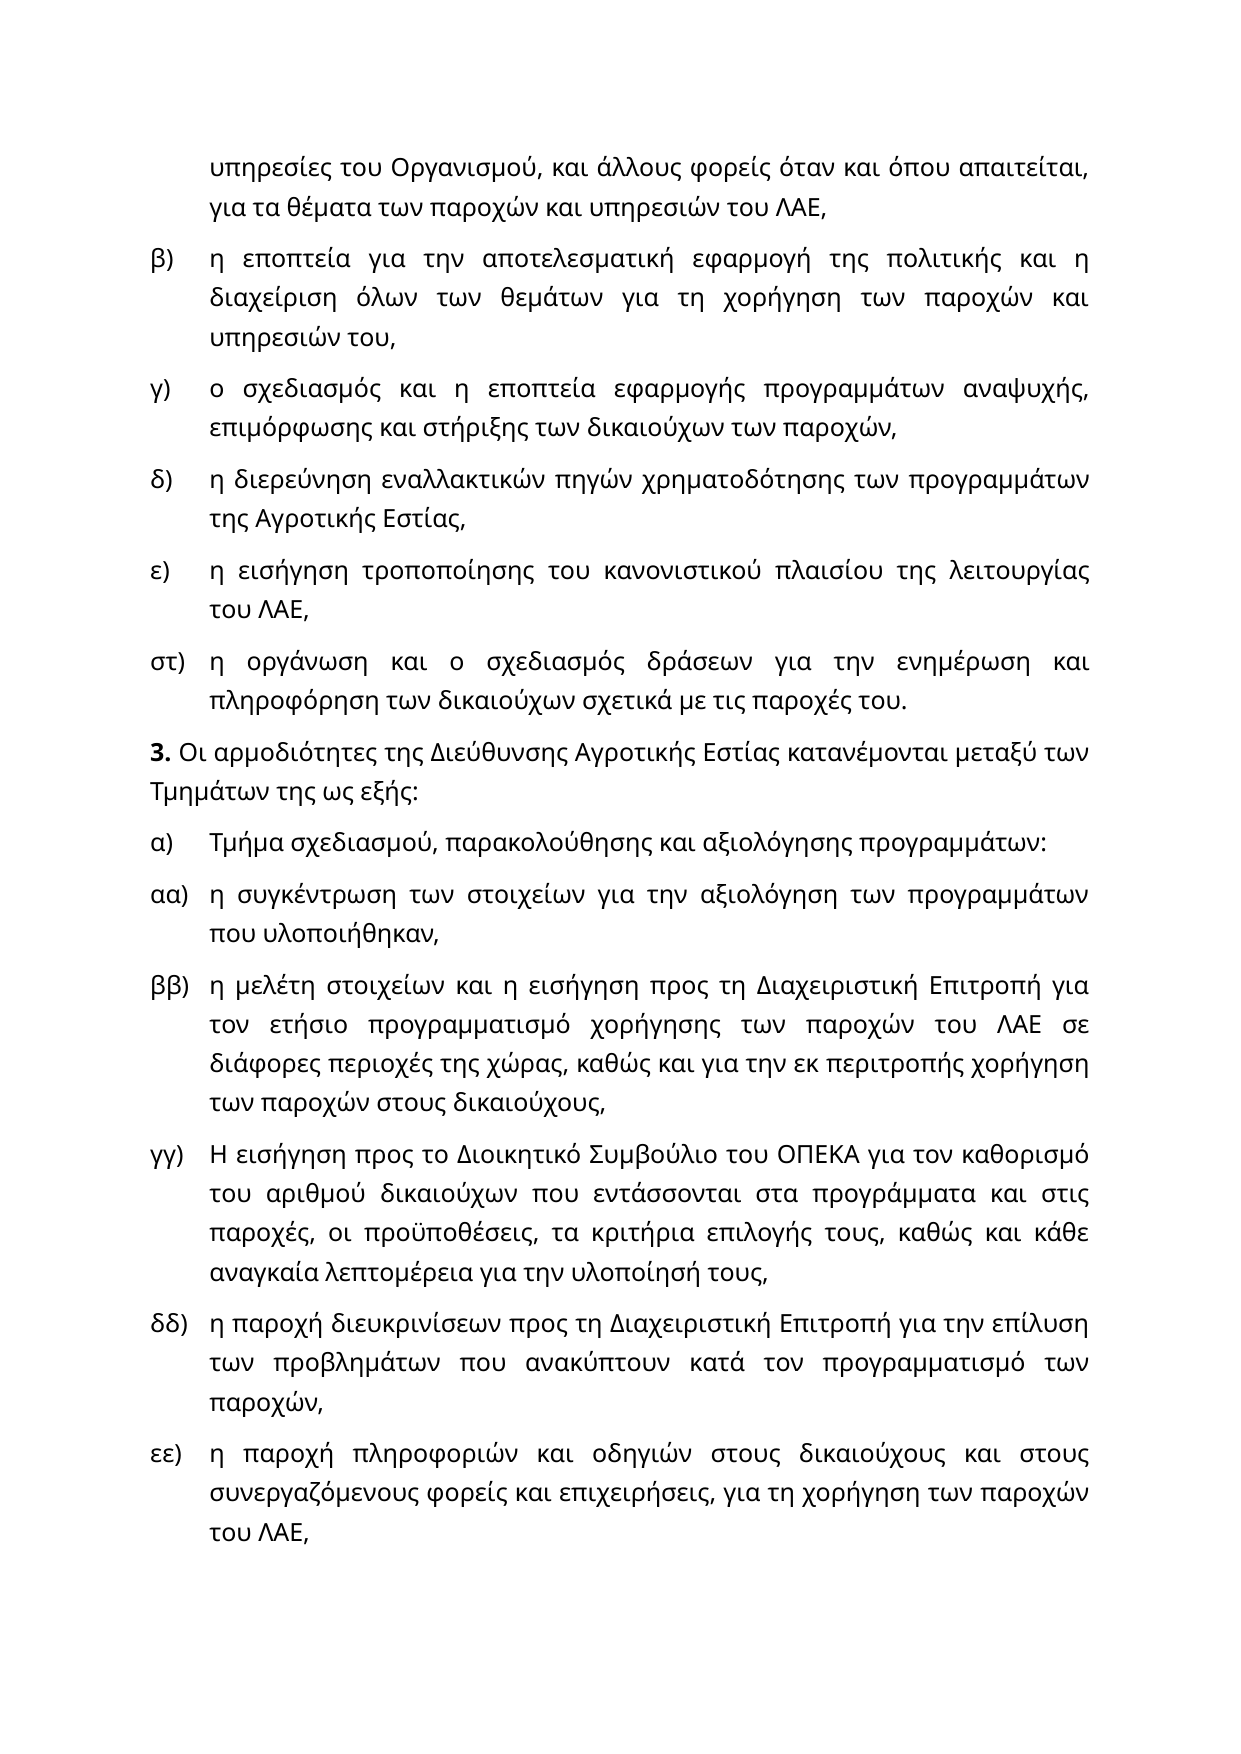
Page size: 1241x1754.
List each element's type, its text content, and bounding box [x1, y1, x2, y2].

list γ) ο σχεδιασμός και η εποπτεία εφαρμογής προγραμμάτων αναψυχής, επιμόρφωσης και στήριξης των δικαιούχων των παροχών, [150, 371, 1090, 444]
list εε) η παροχή πληροφοριών και οδηγιών στους δικαιούχους και στους συνεργαζόμενους φορείς και επιχειρήσεις, για τη χορήγηση των παροχών του ΛΑΕ, [150, 1436, 1090, 1548]
list δ) η διερεύνηση εναλλακτικών πηγών χρηματοδότησης των προγραμμάτων της Αγροτικής Εστίας, [150, 462, 1090, 535]
list στ) η οργάνωση και ο σχεδιασμός δράσεων για την ενημέρωση και πληροφόρηση των δικαιούχων σχετικά με τις παροχές του. [150, 643, 1090, 717]
list υπηρεσίες του Οργανισμού, και άλλους φορείς όταν και όπου απαιτείται, για τα θέματα των παροχών και υπηρεσιών του ΛΑΕ, [150, 150, 1090, 223]
list ε) η εισήγηση τροποποίησης του κανονιστικού πλαισίου της λειτουργίας του ΛΑΕ, [150, 552, 1090, 626]
list β) η εποπτεία για την αποτελεσματική εφαρμογή της πολιτικής και η διαχείριση όλων των θεμάτων για τη χορήγηση των παροχών και υπηρεσιών του, [150, 241, 1090, 353]
list δδ) η παροχή διευκρινίσεων προς τη Διαχειριστική Επιτροπή για την επίλυση των προβλημάτων που ανακύπτουν κατά τον προγραμματισμό των παροχών, [150, 1306, 1090, 1418]
list α) Τμήμα σχεδιασμού, παρακολούθησης και αξιολόγησης προγραμμάτων: [150, 825, 1090, 859]
text 3. Οι αρμοδιότητες της Διεύθυνσης Αγροτικής Εστίας κατανέμονται μεταξύ των Τμημάτων της ως εξής: [150, 734, 1090, 807]
list αα) η συγκέντρωση των στοιχείων για την αξιολόγηση των προγραμμάτων που υλοποιήθηκαν, [150, 877, 1090, 950]
list ββ) η μελέτη στοιχείων και η εισήγηση προς τη Διαχειριστική Επιτροπή για τον ετήσιο προγραμματισμό χορήγησης των παροχών του ΛΑΕ σε διάφορες περιοχές της χώρας, καθώς και για την εκ περιτροπής χορήγηση των παροχών στους δικαιούχους, [150, 967, 1090, 1119]
list γγ) Η εισήγηση προς το Διοικητικό Συμβούλιο του ΟΠΕΚΑ για τον καθορισμό του αριθμού δικαιούχων που εντάσσονται στα προγράμματα και στις παροχές, οι προϋποθέσεις, τα κριτήρια επιλογής τους, καθώς και κάθε αναγκαία λεπτομέρεια για την υλοποίησή τους, [150, 1137, 1090, 1288]
